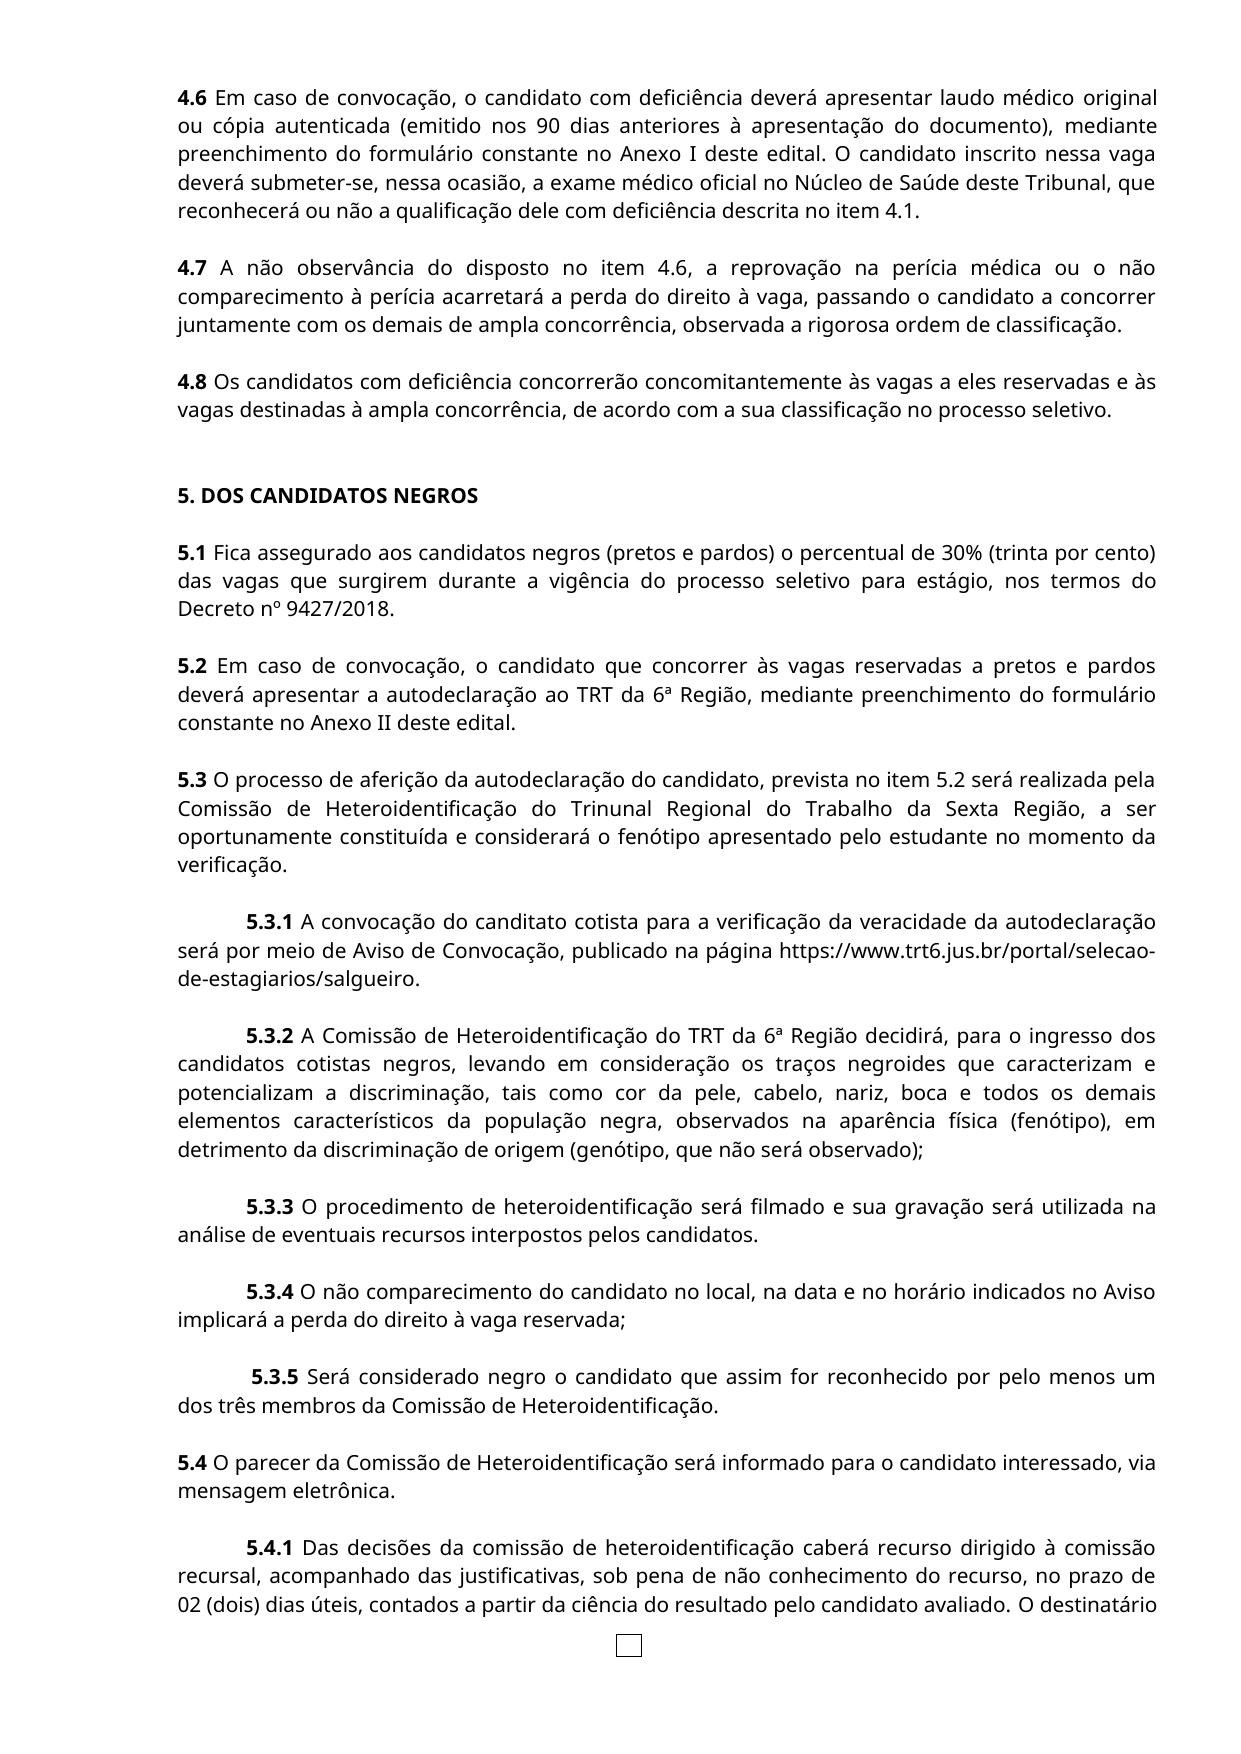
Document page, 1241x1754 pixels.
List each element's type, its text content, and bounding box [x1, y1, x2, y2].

text 5. DOS CANDIDATOS NEGROS [177, 481, 1157, 509]
text 5.2 Em caso de convocação, o candidato que concorrer às vagas reservadas a pretos e pardos deverá apresentar a autodeclaração ao TRT da 6ª Região, mediante preenchimento do formulário constante no Anexo II deste edital. [177, 651, 1157, 737]
text 4.6 Em caso de convocação, o candidato com deficiência deverá apresentar laudo médico original ou cópia autenticada (emitido nos 90 dias anteriores à apresentação do documento), mediante preenchimento do formulário constante no Anexo I deste edital. O candidato inscrito nessa vaga deverá submeter-se, nessa ocasião, a exame médico oficial no Núcleo de Saúde deste Tribunal, que reconhecerá ou não a qualificação dele com deficiência descrita no item 4.1. [177, 83, 1157, 225]
text 5.4.1 Das decisões da comissão de heteroidentificação caberá recurso dirigido à comissão recursal, acompanhado das justificativas, sob pena de não conhecimento do recurso, no prazo de 02 (dois) dias úteis, contados a partir da ciência do resultado pelo candidato avaliado. O destinatário [177, 1533, 1157, 1618]
text 5.3.1 A convocação do canditato cotista para a verificação da veracidade da autodeclaração será por meio de Aviso de Convocação, publicado na página https://www.trt6.jus.br/portal/selecao-de-estagiarios/salgueiro. [177, 907, 1157, 993]
text 5.3.4 O não comparecimento do candidato no local, na data e no horário indicados no Aviso implicará a perda do direito à vaga reservada; [177, 1277, 1157, 1334]
text 4.8 Os candidatos com deficiência concorrerão concomitantemente às vagas a eles reservadas e às vagas destinadas à ampla concorrência, de acordo com a sua classificação no processo seletivo. [177, 367, 1157, 424]
text 5.3.3 O procedimento de heteroidentificação será filmado e sua gravação será utilizada na análise de eventuais recursos interpostos pelos candidatos. [177, 1192, 1157, 1249]
text 5.3.5 Será considerado negro o candidato que assim for reconhecido por pelo menos um dos três membros da Comissão de Heteroidentificação. [177, 1362, 1157, 1419]
text 5.4 O parecer da Comissão de Heteroidentificação será informado para o candidato interessado, via mensagem eletrônica. [177, 1448, 1157, 1504]
text 5.3 O processo de aferição da autodeclaração do candidato, prevista no item 5.2 será realizada pela Comissão de Heteroidentificação do Trinunal Regional do Trabalho da Sexta Região, a ser oportunamente constituída e considerará o fenótipo apresentado pelo estudante no momento da verificação. [177, 765, 1157, 879]
text 5.1 Fica assegurado aos candidatos negros (pretos e pardos) o percentual de 30% (trinta por cento) das vagas que surgirem durante a vigência do processo seletivo para estágio, nos termos do Decreto nº 9427/2018. [177, 538, 1157, 623]
text 4.7 A não observância do disposto no item 4.6, a reprovação na perícia médica ou o não comparecimento à perícia acarretará a perda do direito à vaga, passando o candidato a concorrer juntamente com os demais de ampla concorrência, observada a rigorosa ordem de classificação. [177, 253, 1157, 339]
text 5.3.2 A Comissão de Heteroidentificação do TRT da 6ª Região decidirá, para o ingresso dos candidatos cotistas negros, levando em consideração os traços negroides que caracterizam e potencializam a discriminação, tais como cor da pele, cabelo, nariz, boca e todos os demais elementos característicos da população negra, observados na aparência física (fenótipo), em detrimento da discriminação de origem (genótipo, que não será observado); [177, 1021, 1157, 1163]
